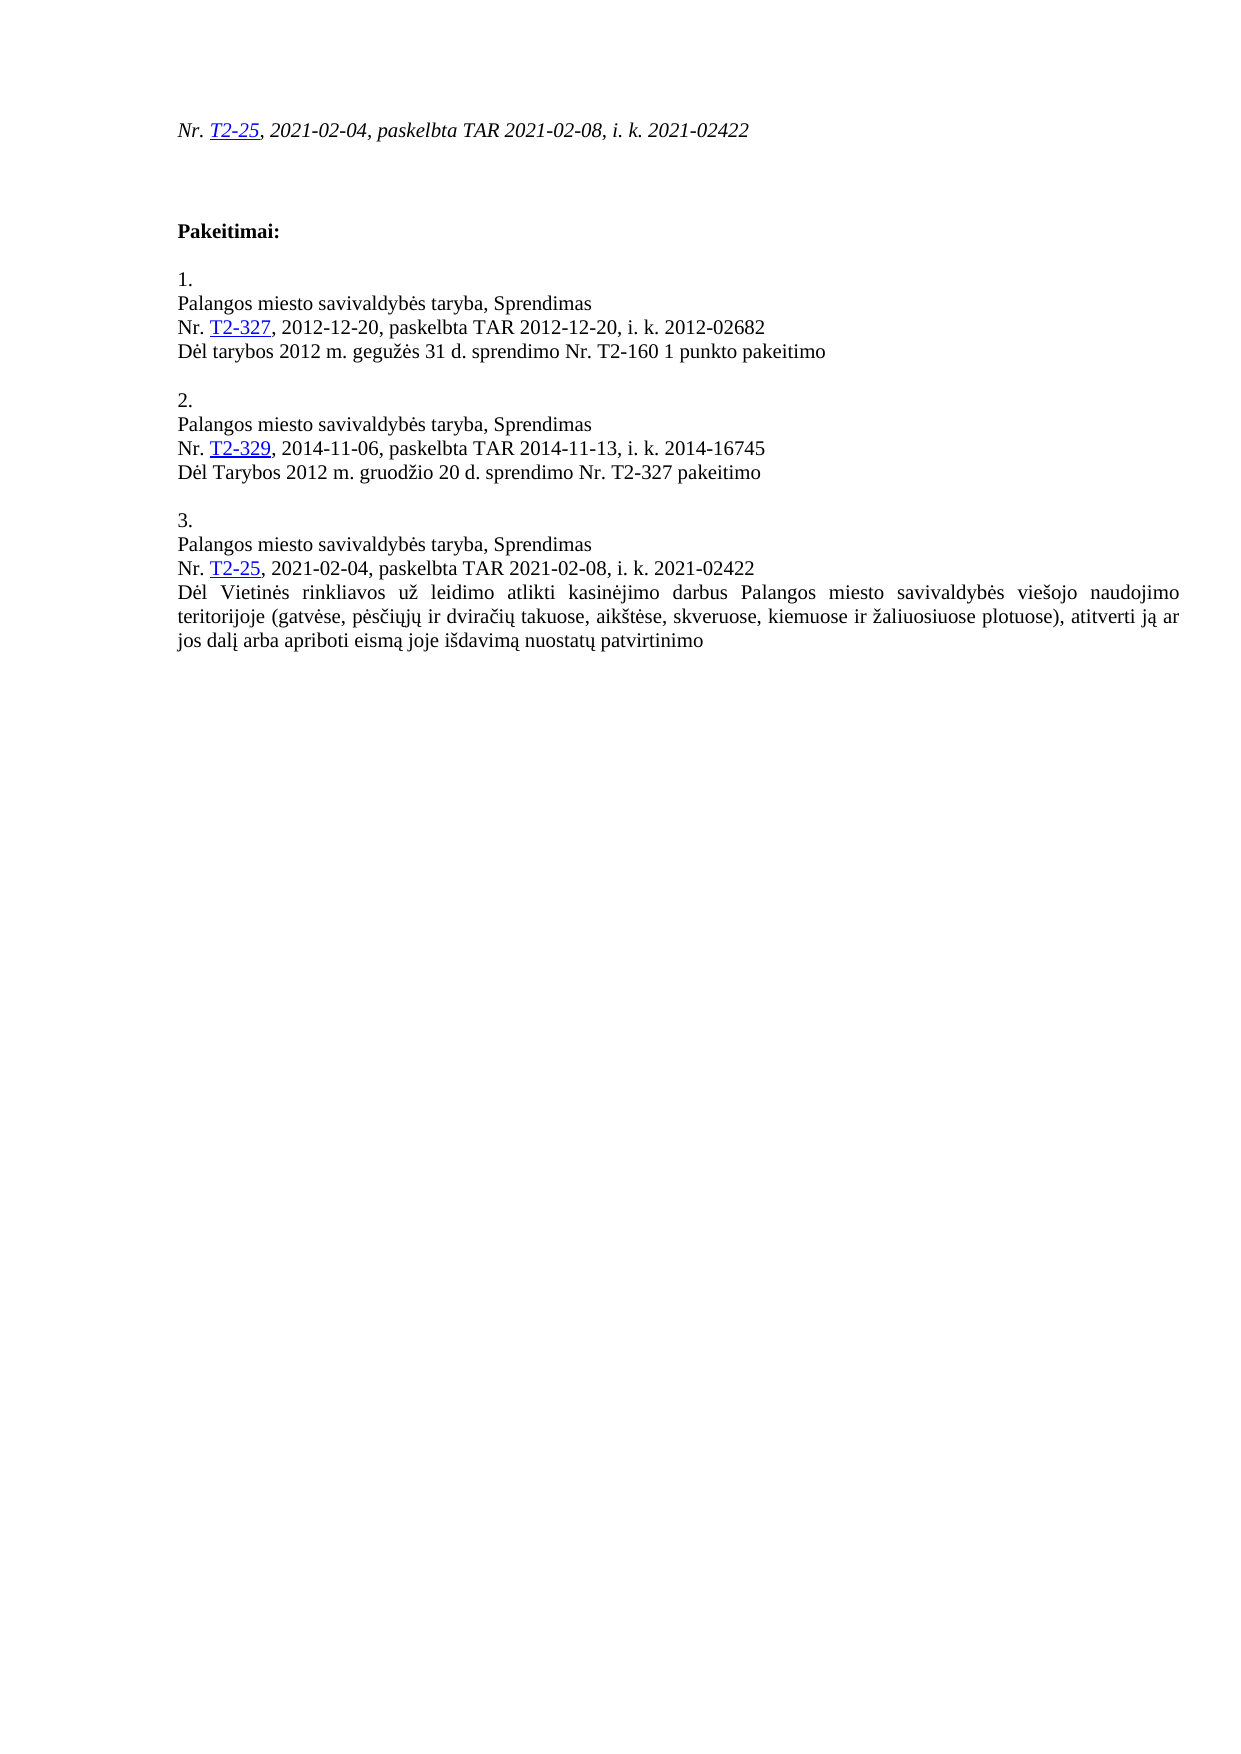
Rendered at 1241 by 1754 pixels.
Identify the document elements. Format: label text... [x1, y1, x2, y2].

text 1. [177, 267, 1181, 291]
text Palangos miesto savivaldybės taryba, Sprendimas [177, 291, 1181, 315]
text Nr. T2-25, 2021-02-04, paskelbta TAR 2021-02-08, i. k. 2021-02422 [177, 118, 1181, 142]
text 2. [177, 387, 1181, 412]
text Nr. T2-329, 2014-11-06, paskelbta TAR 2014-11-13, i. k. 2014-16745 [177, 436, 1181, 460]
text Dėl tarybos 2012 m. gegužės 31 d. sprendimo Nr. T2-160 1 punkto pakeitimo [177, 339, 1181, 363]
text Dėl Tarybos 2012 m. gruodžio 20 d. sprendimo Nr. T2-327 pakeitimo [177, 460, 1181, 484]
text Palangos miesto savivaldybės taryba, Sprendimas [177, 532, 1181, 556]
text Nr. T2-25, 2021-02-04, paskelbta TAR 2021-02-08, i. k. 2021-02422 [177, 556, 1181, 580]
text Nr. T2-327, 2012-12-20, paskelbta TAR 2012-12-20, i. k. 2012-02682 [177, 315, 1181, 339]
text Dėl Vietinės rinkliavos už leidimo atlikti kasinėjimo darbus Palangos miesto savivaldybės viešojo naudojimo teritorijoje (gatvėse, pėsčiųjų ir dviračių takuose, aikštėse, skveruose, kiemuose ir žaliuosiuose plotuose), atitverti ją ar jos dalį arba apriboti eismą joje išdavimą nuostatų patvirtinimo [177, 580, 1181, 652]
text Pakeitimai: [177, 219, 1181, 243]
text 3. [177, 508, 1181, 532]
text Palangos miesto savivaldybės taryba, Sprendimas [177, 412, 1181, 436]
